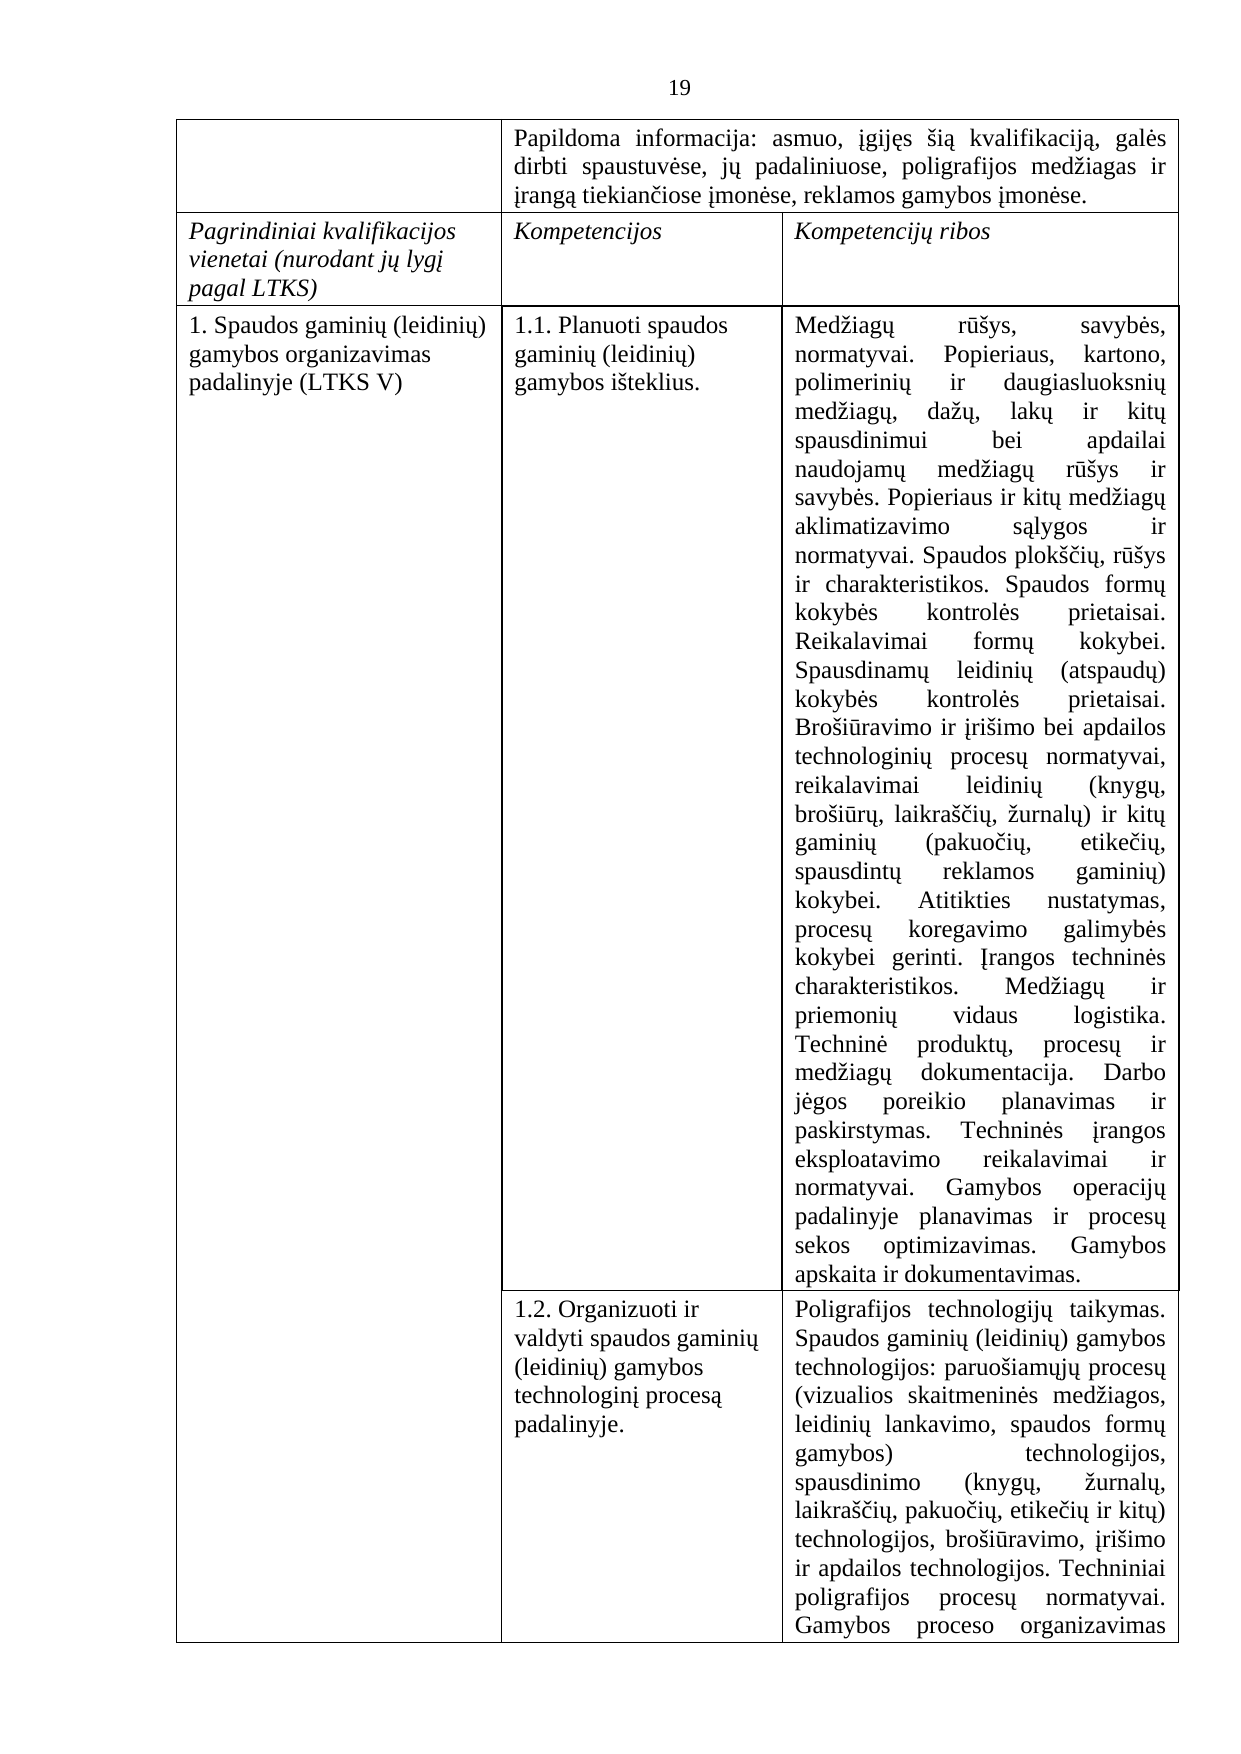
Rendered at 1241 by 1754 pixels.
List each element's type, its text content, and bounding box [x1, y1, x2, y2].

table_header Papildoma informacija: asmuo, įgijęs šią kvalifikaciją, galės dirbti spaustuvėse, jų padaliniuose, poligrafijos medžiagas ir įrangą tiekiančiose įmonėse, reklamos gamybos įmonėse. [502, 120, 1178, 212]
table_cell Kompetencijų ribos [783, 213, 1178, 305]
table_header [177, 120, 501, 212]
table_cell 1.2. Organizuoti ir valdyti spaudos gaminių (leidinių) gamybos technologinį procesą padalinyje. [502, 1291, 782, 1642]
table_cell 1. Spaudos gaminių (leidinių) gamybos organizavimas padalinyje (LTKS V) [177, 306, 501, 1642]
table_cell 1.1. Planuoti spaudos gaminių (leidinių) gamybos išteklius. [503, 307, 781, 1290]
table_cell Poligrafijos technologijų taikymas. Spaudos gaminių (leidinių) gamybos technologijos: paruošiamųjų procesų (vizualios skaitmeninės medžiagos, leidinių lankavimo, spaudos formų gamybos) technologijos, spausdinimo (knygų, žurnalų, laikraščių, pakuočių, etikečių ir kitų) technologijos, brošiūravimo, įrišimo ir apdailos technologijos. Techniniai poligrafijos procesų normatyvai. Gamybos proceso organizavimas [783, 1291, 1178, 1642]
table_cell Pagrindiniai kvalifikacijos vienetai (nurodant jų lygį pagal LTKS) [177, 213, 501, 305]
table_cell Kompetencijos [502, 213, 782, 305]
table_cell Medžiagų rūšys, savybės, normatyvai. Popieriaus, kartono, polimerinių ir daugiasluoksnių medžiagų, dažų, lakų ir kitų spausdinimui bei apdailai naudojamų medžiagų rūšys ir savybės. Popieriaus ir kitų medžiagų aklimatizavimo sąlygos ir normatyvai. Spaudos plokščių, rūšys ir charakteristikos. Spaudos formų kokybės kontrolės prietaisai. Reikalavimai formų kokybei. Spausdinamų leidinių (atspaudų) kokybės kontrolės prietaisai. Brošiūravimo ir įrišimo bei apdailos technologinių procesų normatyvai, reikalavimai leidinių (knygų, brošiūrų, laikraščių, žurnalų) ir kitų gaminių (pakuočių, etikečių, spausdintų reklamos gaminių) kokybei. Atitikties nustatymas, procesų koregavimo galimybės kokybei gerinti. Įrangos techninės charakteristikos. Medžiagų ir priemonių vidaus logistika. Techninė produktų, procesų ir medžiagų dokumentacija. Darbo jėgos poreikio planavimas ir paskirstymas. Techninės įrangos eksploatavimo reikalavimai ir normatyvai. Gamybos operacijų padalinyje planavimas ir procesų sekos optimizavimas. Gamybos apskaita ir dokumentavimas. [783, 307, 1178, 1290]
